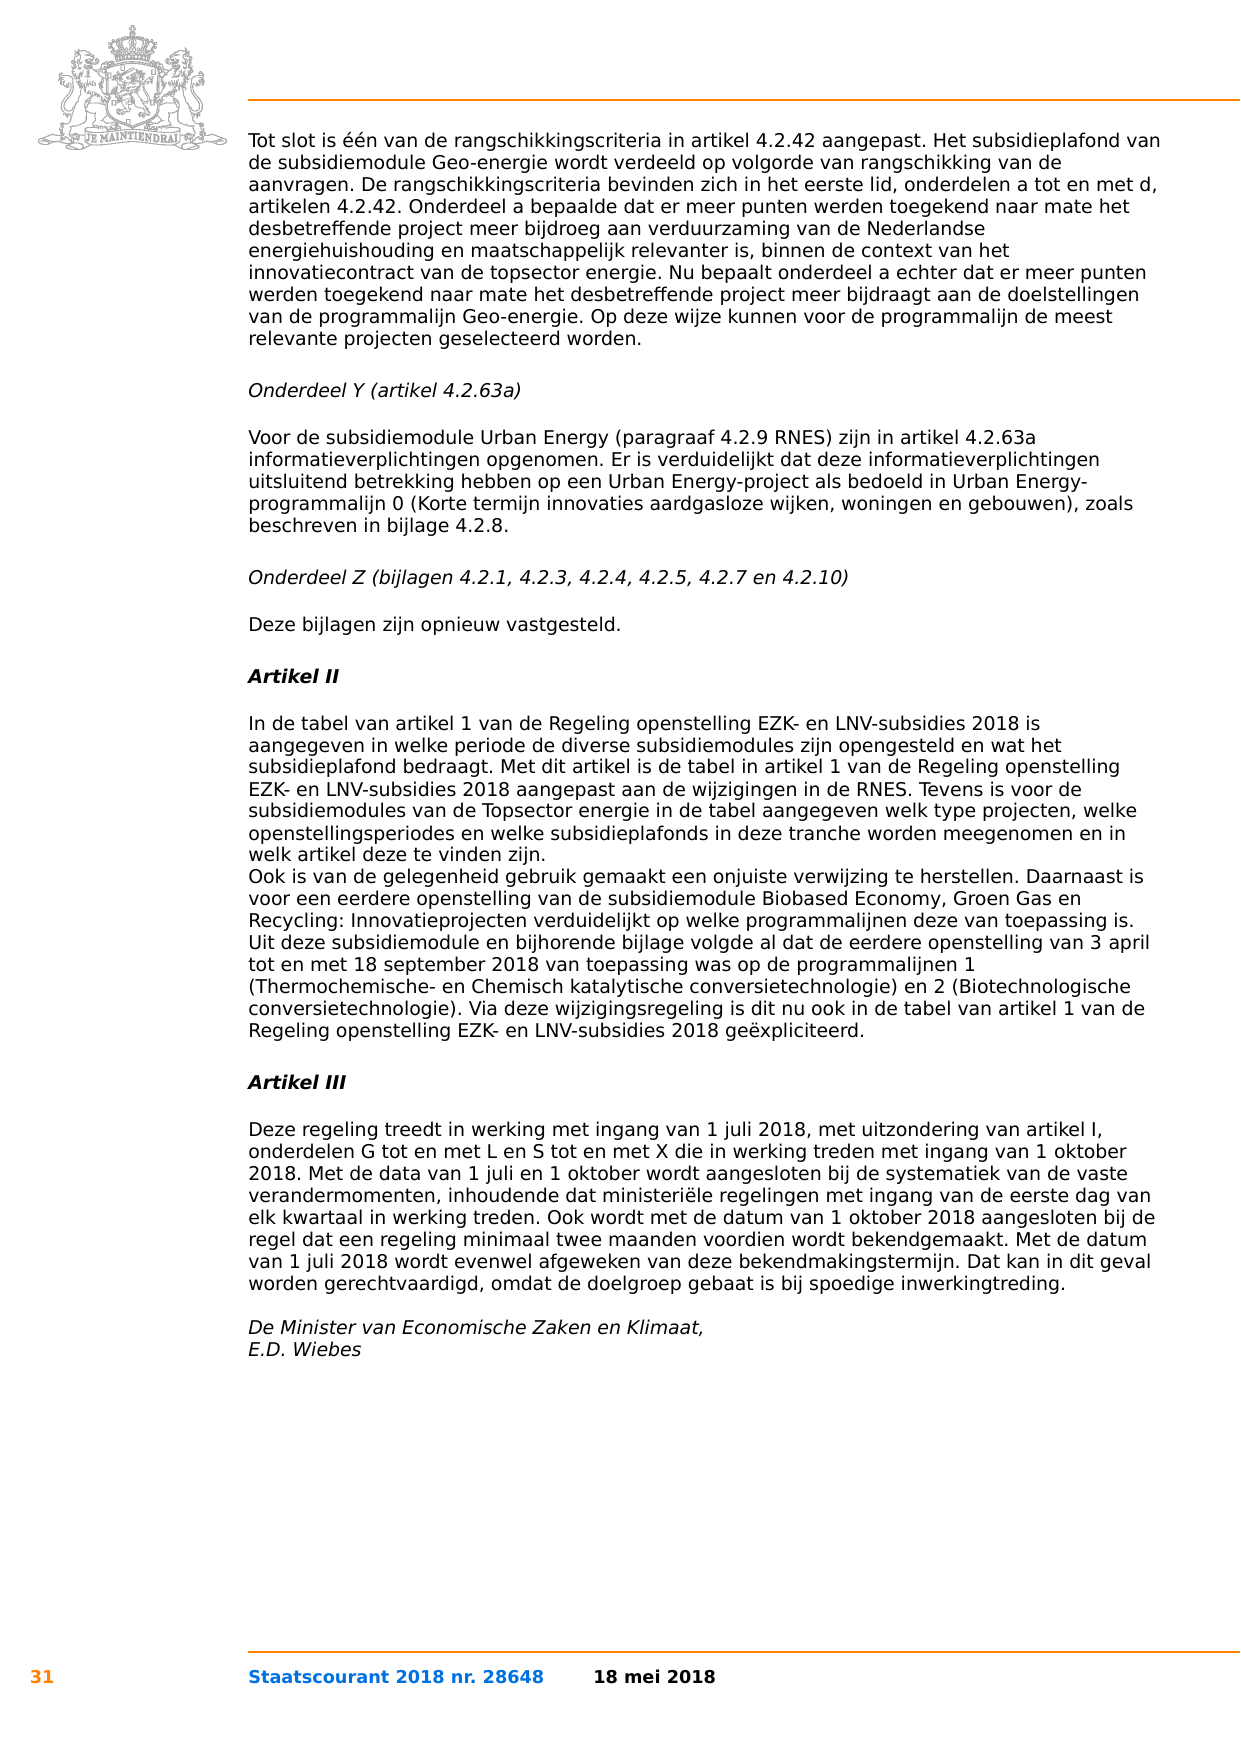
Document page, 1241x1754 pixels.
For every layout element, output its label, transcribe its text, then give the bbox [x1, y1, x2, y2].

text Tot slot is één van de rangschikkingscriteria in artikel 4.2.42 aangepast. Het subsidieplafond van de subsidiemodule Geo-energie wordt verdeeld op volgorde van rangschikking van de aanvragen. De rangschikkingscriteria bevinden zich in het eerste lid, onderdelen a tot en met d, artikelen 4.2.42. Onderdeel a bepaalde dat er meer punten werden toegekend naar mate het desbetreffende project meer bijdroeg aan verduurzaming van de Nederlandse energiehuishouding en maatschappelijk relevanter is, binnen de context van het innovatiecontract van de topsector energie. Nu bepaalt onderdeel a echter dat er meer punten werden toegekend naar mate het desbetreffende project meer bijdraagt aan de doelstellingen van de programmalijn Geo-energie. Op deze wijze kunnen voor de programmalijn de meest relevante projecten geselecteerd worden. [248, 130, 1163, 350]
subtitle Artikel II [248, 666, 1163, 687]
subtitle Onderdeel Z (bijlagen 4.2.1, 4.2.3, 4.2.4, 4.2.5, 4.2.7 en 4.2.10) [248, 567, 1163, 588]
text In de tabel van artikel 1 van de Regeling openstelling EZK- en LNV-subsidies 2018 is aangegeven in welke periode de diverse subsidiemodules zijn opengesteld en wat het subsidieplafond bedraagt. Met dit artikel is de tabel in artikel 1 van de Regeling openstelling EZK- en LNV-subsidies 2018 aangepast aan de wijzigingen in de RNES. Tevens is voor de subsidiemodules van de Topsector energie in de tabel aangegeven welk type projecten, welke openstellingsperiodes en welke subsidieplafonds in deze tranche worden meegenomen en in welk artikel deze te vinden zijn. [248, 712, 1163, 866]
text Ook is van de gelegenheid gebruik gemaakt een onjuiste verwijzing te herstellen. Daarnaast is voor een eerdere openstelling van de subsidiemodule Biobased Economy, Groen Gas en Recycling: Innovatieprojecten verduidelijkt op welke programmalijnen deze van toepassing is. Uit deze subsidiemodule en bijhorende bijlage volgde al dat de eerdere openstelling van 3 april tot en met 18 september 2018 van toepassing was op de programmalijnen 1 (Thermochemische- en Chemisch katalytische conversietechnologie) en 2 (Biotechnologische conversietechnologie). Via deze wijzigingsregeling is dit nu ook in de tabel van artikel 1 van de Regeling openstelling EZK- en LNV-subsidies 2018 geëxpliciteerd. [248, 866, 1163, 1042]
text De Minister van Economische Zaken en Klimaat, E.D. Wiebes [248, 1317, 1163, 1361]
text Deze bijlagen zijn opnieuw vastgesteld. [248, 613, 1163, 636]
text Voor de subsidiemodule Urban Energy (paragraaf 4.2.9 RNES) zijn in artikel 4.2.63a informatieverplichtingen opgenomen. Er is verduidelijkt dat deze informatieverplichtingen uitsluitend betrekking hebben op een Urban Energy-project als bedoeld in Urban Energy-programmalijn 0 (Korte termijn innovaties aardgasloze wijken, woningen en gebouwen), zoals beschreven in bijlage 4.2.8. [248, 427, 1163, 537]
picture [38, 25, 227, 150]
subtitle Artikel III [248, 1072, 1163, 1094]
text Deze regeling treedt in werking met ingang van 1 juli 2018, met uitzondering van artikel I, onderdelen G tot en met L en S tot en met X die in werking treden met ingang van 1 oktober 2018. Met de data van 1 juli en 1 oktober wordt aangesloten bij de systematiek van de vaste verandermomenten, inhoudende dat ministeriële regelingen met ingang van de eerste dag van elk kwartaal in werking treden. Ook wordt met de datum van 1 oktober 2018 aangesloten bij de regel dat een regeling minimaal twee maanden voordien wordt bekendgemaakt. Met de datum van 1 juli 2018 wordt evenwel afgeweken van deze bekendmakingstermijn. Dat kan in dit geval worden gerechtvaardigd, omdat de doelgroep gebaat is bij spoedige inwerkingtreding. [248, 1119, 1163, 1295]
subtitle Onderdeel Y (artikel 4.2.63a) [248, 380, 1163, 402]
